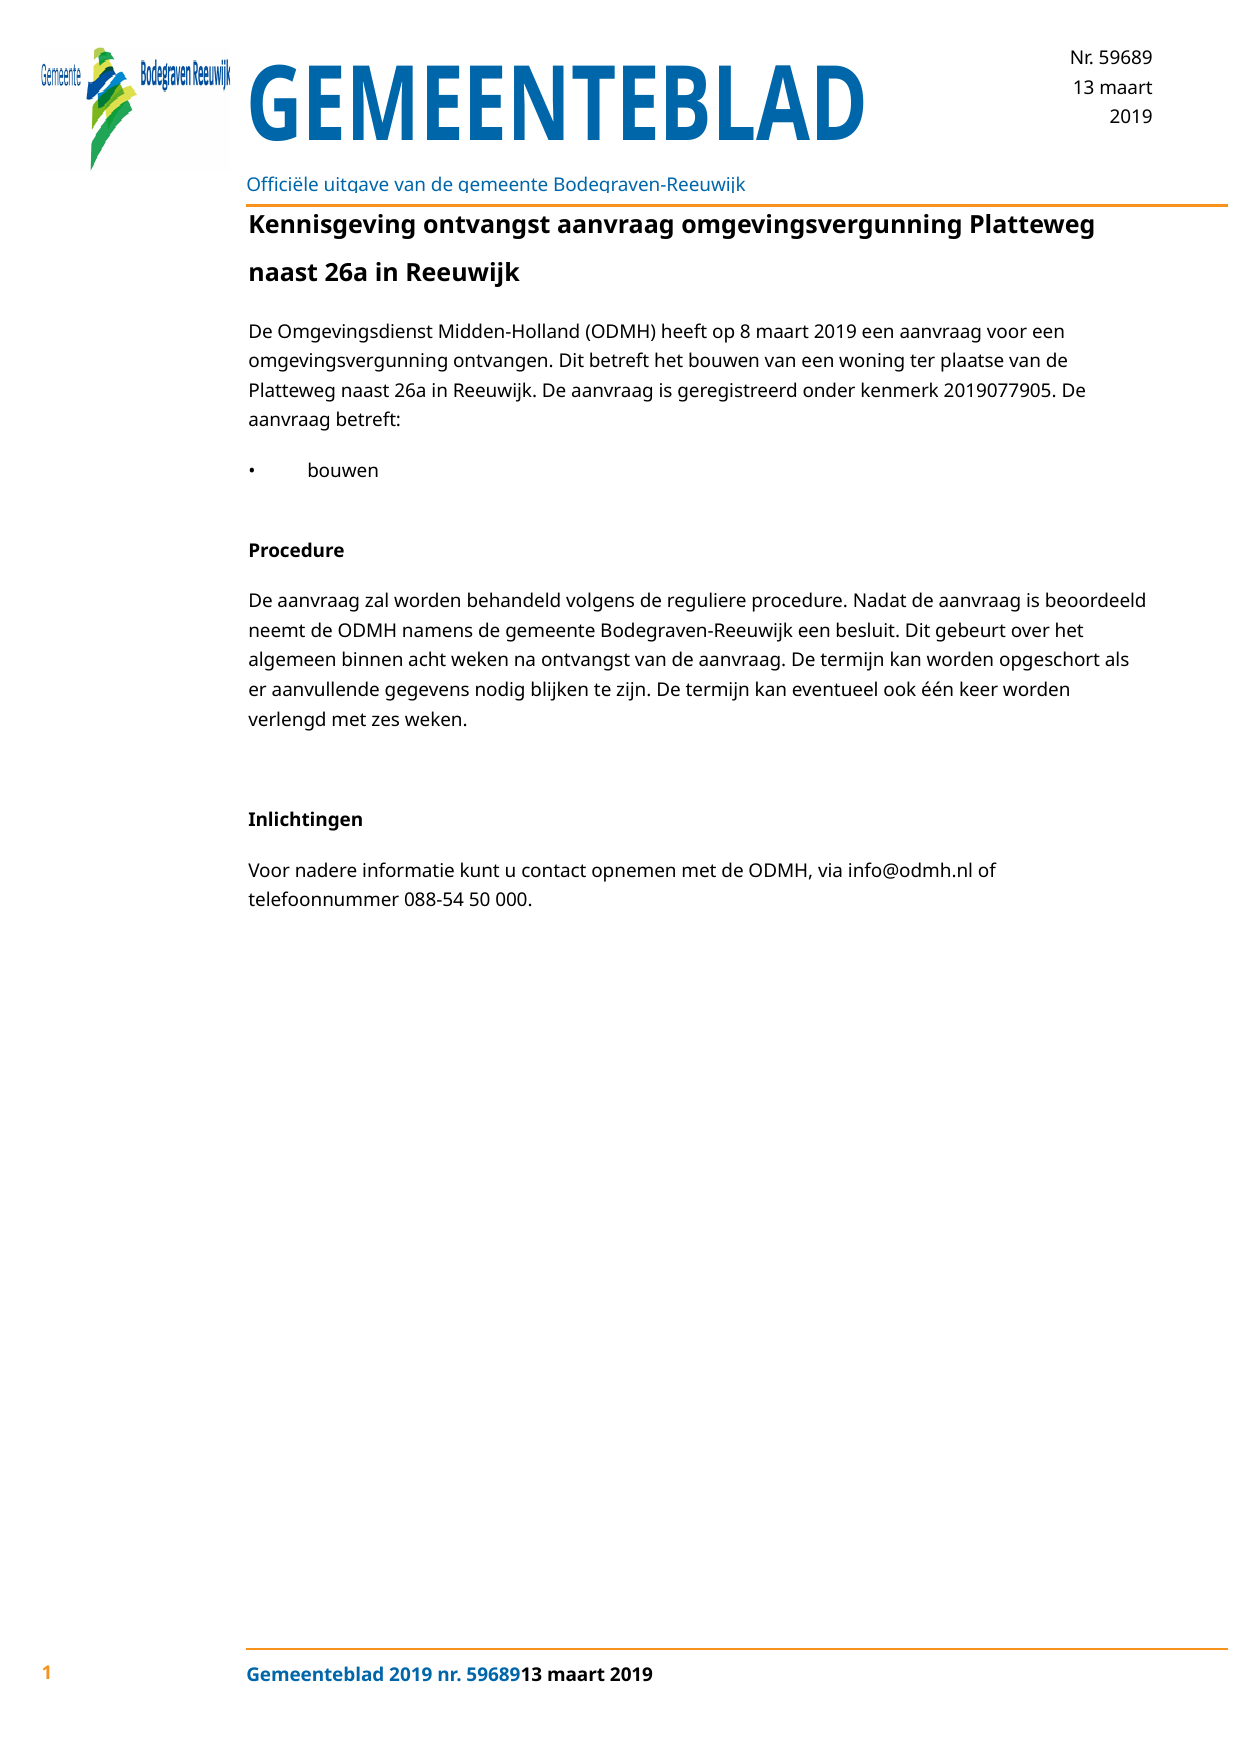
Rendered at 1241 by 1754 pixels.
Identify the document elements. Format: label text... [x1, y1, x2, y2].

text De Omgevingsdienst Midden-Holland (ODMH) heeft op 8 maart 2019 een aanvraag voor een omgevingsvergunning ontvangen. Dit betreft het bouwen van een woning ter plaatse van de Platteweg naast 26a in Reeuwijk. De aanvraag is geregistreerd onder kenmerk 2019077905. De aanvraag betreft: [248, 318, 1152, 432]
text Kennisgeving ontvangst aanvraag omgevingsvergunning Platteweg naast 26a in Reeuwijk [248, 207, 1152, 288]
text Inlichtingen [248, 807, 1152, 832]
text De aanvraag zal worden behandeld volgens de reguliere procedure. Nadat de aanvraag is beoordeeld neemt de ODMH namens de gemeente Bodegraven-Reeuwijk een besluit. Dit gebeurt over het algemeen binnen acht weken na ontvangst van de aanvraag. De termijn kan worden opgeschort als er aanvullende gegevens nodig blijken te zijn. De termijn kan eventueel ook één keer worden verlengd met zes weken. [248, 587, 1152, 732]
picture [41, 47, 231, 172]
text Procedure [248, 537, 1152, 563]
list bouwen [248, 457, 1152, 483]
text Voor nadere informatie kunt u contact opnemen met de ODMH, via info@odmh.nl of telefoonnummer 088-54 50 000. [248, 857, 1152, 912]
